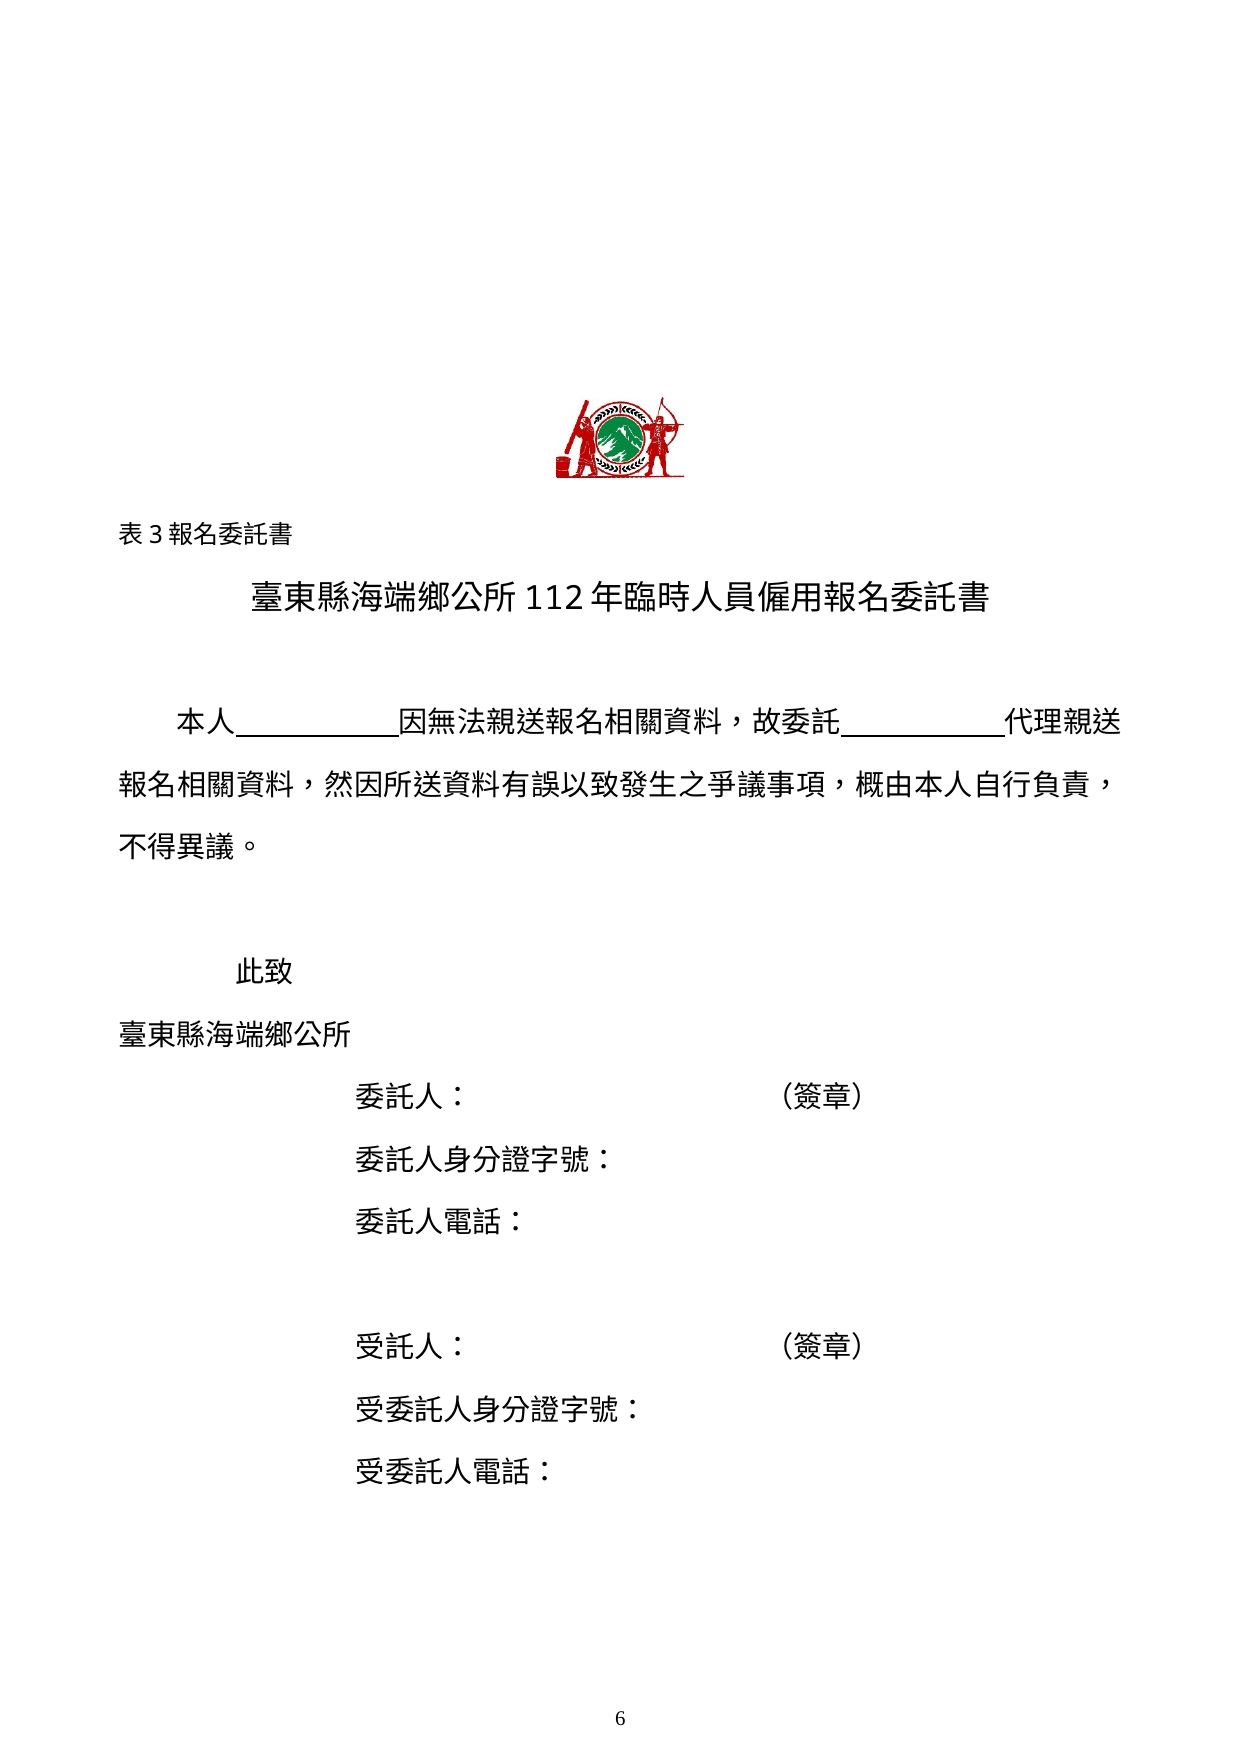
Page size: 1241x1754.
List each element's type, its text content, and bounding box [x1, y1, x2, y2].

text 受託人： （簽章） [356, 1303, 1122, 1366]
text 表3報名委託書 [118, 491, 1122, 553]
text 臺東縣海端鄉公所112年臨時人員僱用報名委託書 [118, 553, 1122, 616]
text 臺東縣海端鄉公所 [118, 991, 1122, 1053]
text 委託人身分證字號： [356, 1116, 1122, 1178]
text 委託人電話： [356, 1178, 1122, 1241]
text 本人 因無法親送報名相關資料，故委託 代理親送報名相關資料，然因所送資料有誤以致發生之爭議事項，概由本人自行負責，不得異議。 [118, 678, 1122, 866]
text 此致 [118, 928, 1122, 991]
text 委託人： （簽章） [356, 1053, 1122, 1116]
text 受委託人電話： [356, 1428, 1122, 1491]
text 受委託人身分證字號： [356, 1366, 1122, 1428]
